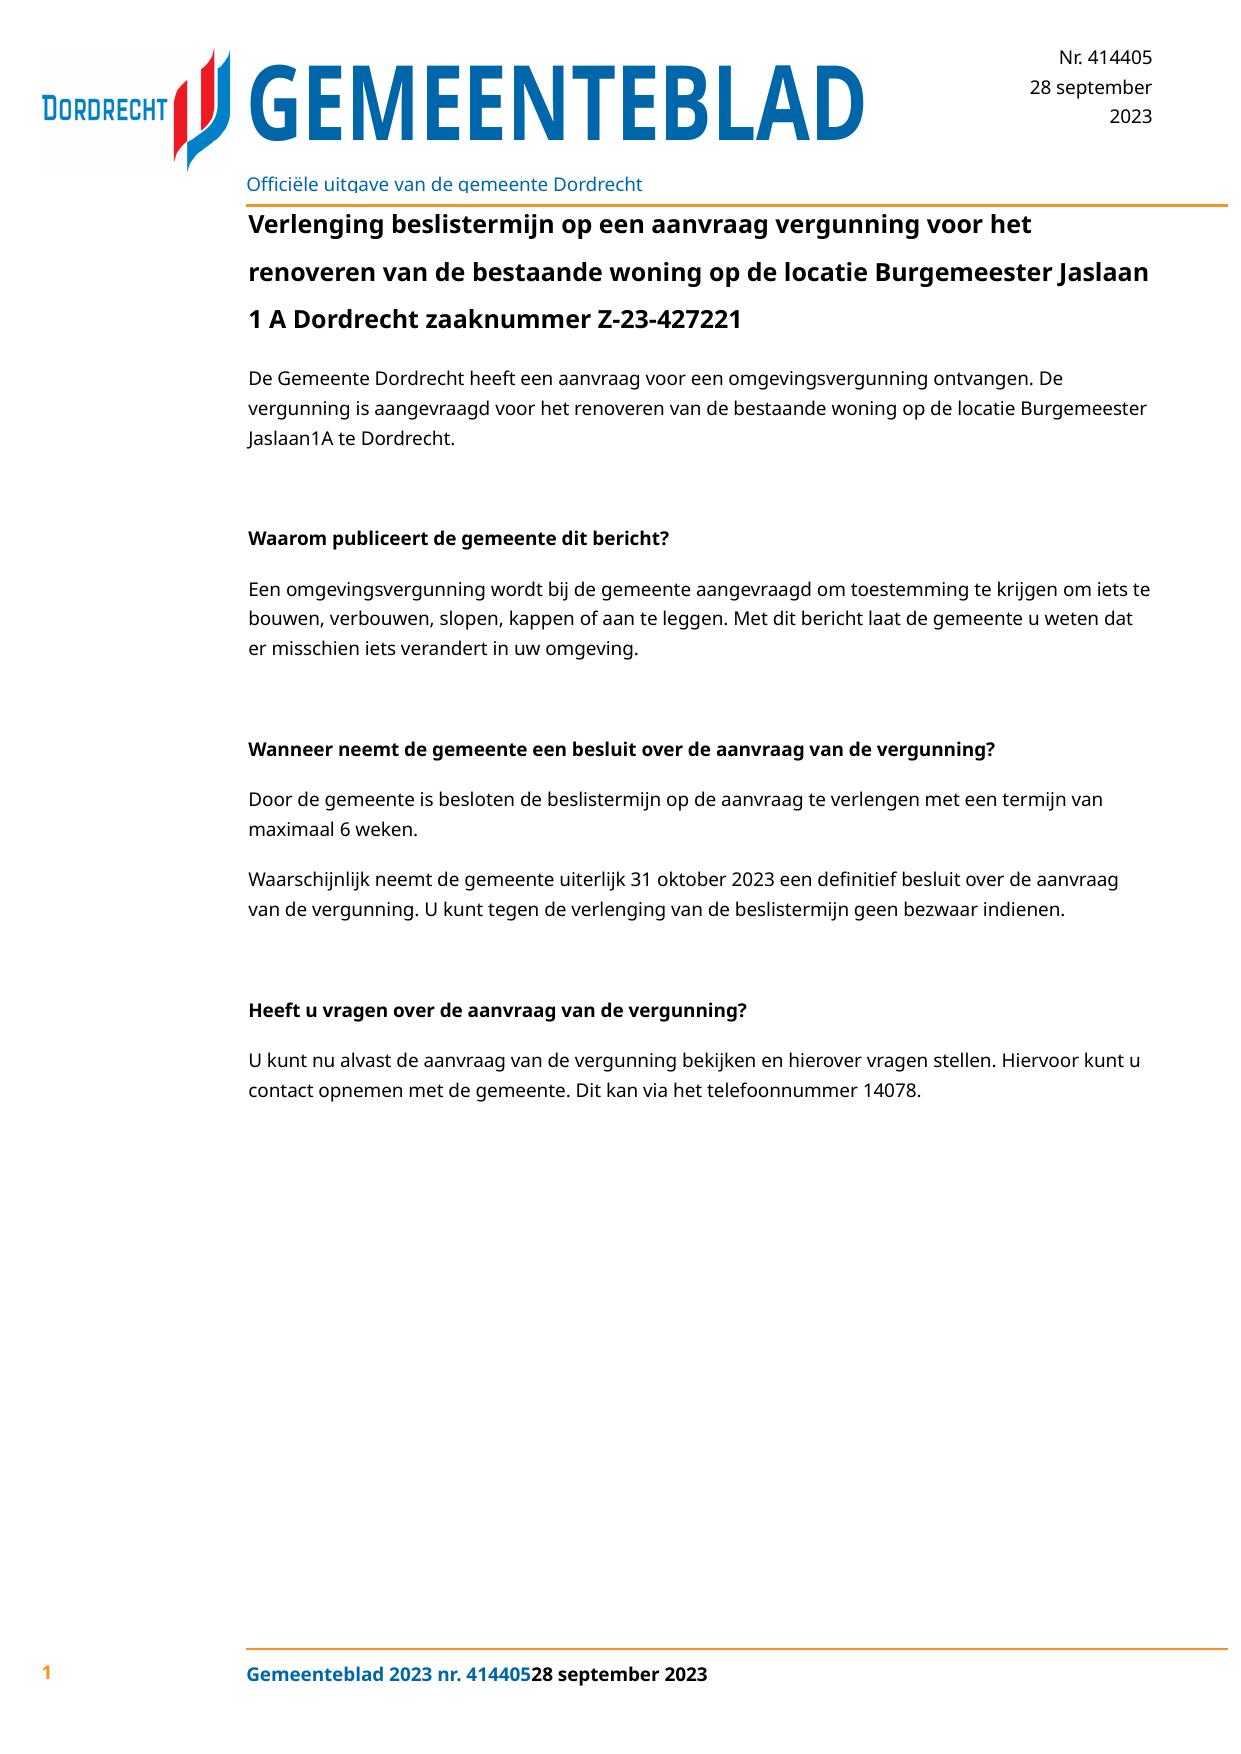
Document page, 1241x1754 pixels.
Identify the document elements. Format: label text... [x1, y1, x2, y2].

text Verlenging beslistermijn op een aanvraag vergunning voor het renoveren van de bestaande woning op de locatie Burgemeester Jaslaan 1 A Dordrecht zaaknummer Z-23-427221 [248, 207, 1152, 336]
text Waarom publiceert de gemeente dit bericht? [248, 526, 1152, 551]
picture [41, 47, 231, 172]
text Heeft u vragen over de aanvraag van de vergunning? [248, 997, 1152, 1022]
text U kunt nu alvast de aanvraag van de vergunning bekijken en hierover vragen stellen. Hiervoor kunt u contact opnemen met de gemeente. Dit kan via het telefoonnummer 14078. [248, 1047, 1152, 1102]
text Wanneer neemt de gemeente een besluit over de aanvraag van de vergunning? [248, 736, 1152, 762]
text De Gemeente Dordrecht heeft een aanvraag voor een omgevingsvergunning ontvangen. De vergunning is aangevraagd voor het renoveren van de bestaande woning op de locatie Burgemeester Jaslaan1A te Dordrecht. [248, 366, 1152, 450]
text Een omgevingsvergunning wordt bij de gemeente aangevraagd om toestemming te krijgen om iets te bouwen, verbouwen, slopen, kappen of aan te leggen. Met dit bericht laat de gemeente u weten dat er misschien iets verandert in uw omgeving. [248, 576, 1152, 661]
text Waarschijnlijk neemt de gemeente uiterlijk 31 oktober 2023 een definitief besluit over de aanvraag van de vergunning. U kunt tegen de verlenging van de beslistermijn geen bezwaar indienen. [248, 866, 1152, 922]
text Door de gemeente is besloten de beslistermijn op de aanvraag te verlengen met een termijn van maximaal 6 weken. [248, 786, 1152, 842]
